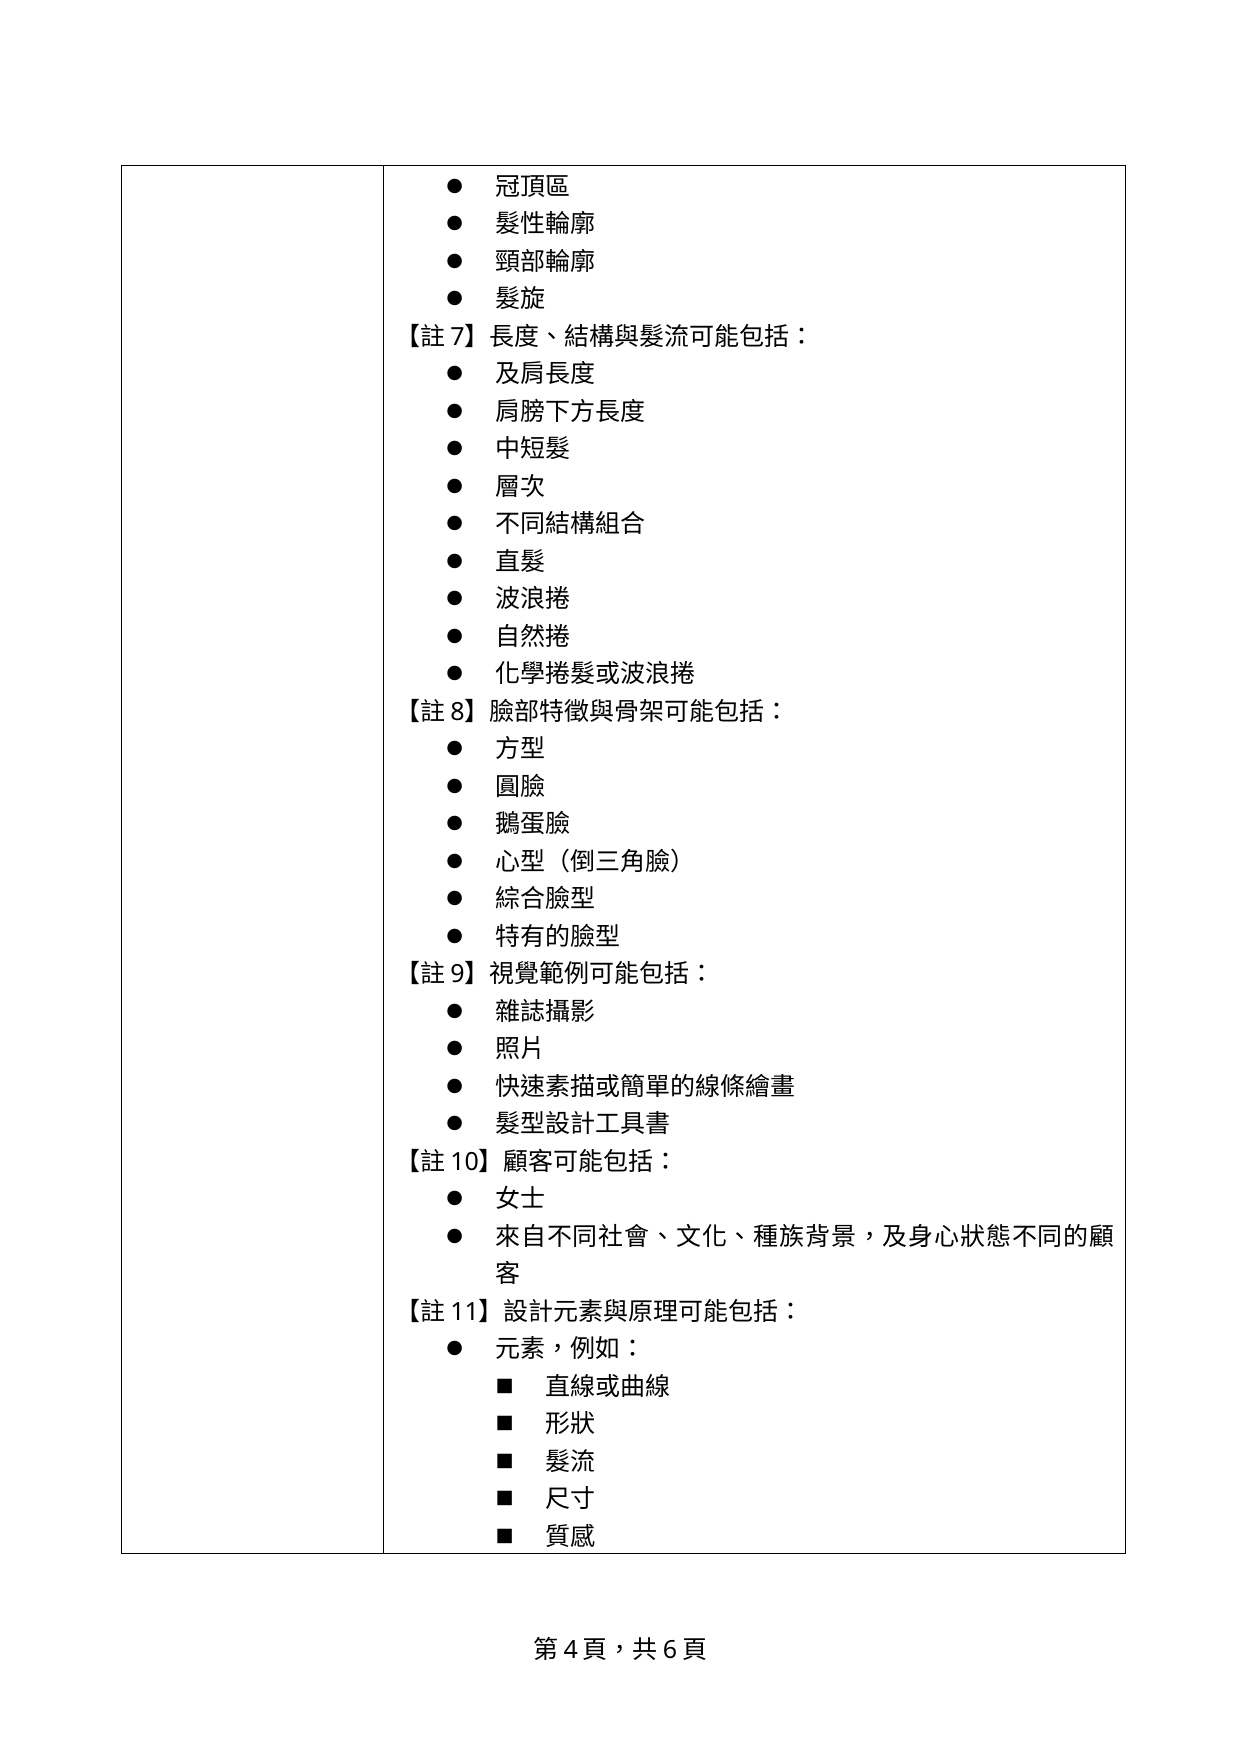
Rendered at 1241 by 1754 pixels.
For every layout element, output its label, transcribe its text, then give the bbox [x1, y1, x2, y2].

table_cell 【註1】創意長髮設計作品集可能包括： 國內與國際創意長髮設計趨勢 照片，包括實體或線上 素描 DVD或影片 【註2】來源可能包括： 國內與國際來源 書籍 時尚雜誌 時尚走秀與作品 髮型秀 網站 【註3】設計方案必須包括： 可辨識的設計元素與原理 工具 技巧 額外素材，例如： 填充物 髮片 髮飾 【註4】自然的頭髮類型包括： 歐洲式 亞洲式 非洲式 【註5】髮質可能包括： 粗硬 中等 良好 【註6】生長模式可能包括： 冠頂區 髮性輪廓 頸部輪廓 髮旋 【註7】長度、結構與髮流可能包括： 及肩長度 肩膀下方長度 中短髮 層次 不同結構組合 直髮 波浪捲 自然捲 化學捲髮或波浪捲 【註8】臉部特徵與骨架可能包括： 方型 圓臉 鵝蛋臉 心型（倒三角臉） 綜合臉型 特有的臉型 【註9】視覺範例可能包括： 雜誌攝影 照片 快速素描或簡單的線條繪畫 髮型設計工具書 【註10】顧客可能包括： 女士 來自不同社會、文化、種族背景，及身心狀態不同的顧客 【註11】設計元素與原理可能包括： 元素，例如： 直線或曲線 形狀 髮流 尺寸 質感 顏色 設計原理，包括： 平衡 層次 重複 對比 和諧 主導 一致性 【註12】長髮設計可能包括： 髮型設計： 上方 下方 整體造型 結構與無結構造型 【註13】長髮設計可能包括： 空心捲 扭轉髮束或編髮 髮辮 馬尾 捲髮 大波浪 質感 運用填充物 髮飾 髮片 【註14】相關頭髮準備方法可能包括： 利用造型品 吹乾 吹捲 做造型 燙髮 製造捲髮或豐盈效果的捲髮器 利用電捲棒做捲或質感 使用捲髮器 照燈 使用烘罩 吹直 使用離子夾將頭髮變直 【註15】相關定型技巧可能包括： 定型技巧，例如： 將頭髮分區，並依序裝飾 梳順 定型 整齊後梳 微鬆後梳 放置 將髮圈或髮夾隱藏於造型中，固定髮型 附加其他物品，例如： 不同形狀的填充物 人髮或合成髮片 假髮 髮飾 【註16】沙龍作業程序可能包括： 顧客舒適與安全 從業人員安全 遵守美髮相關服務衛生法規程序 廢棄物最小化 廢棄物處理 用水效率 【註17】居家頭髮護理產品可能包括： 洗髮精 潤髮乳 造型輔助品，例如： 造型慕斯 乳液 髮膠 髮蠟 定型噴霧 髮質改善產品 [384, 166, 1125, 1553]
table_cell [122, 166, 383, 1553]
